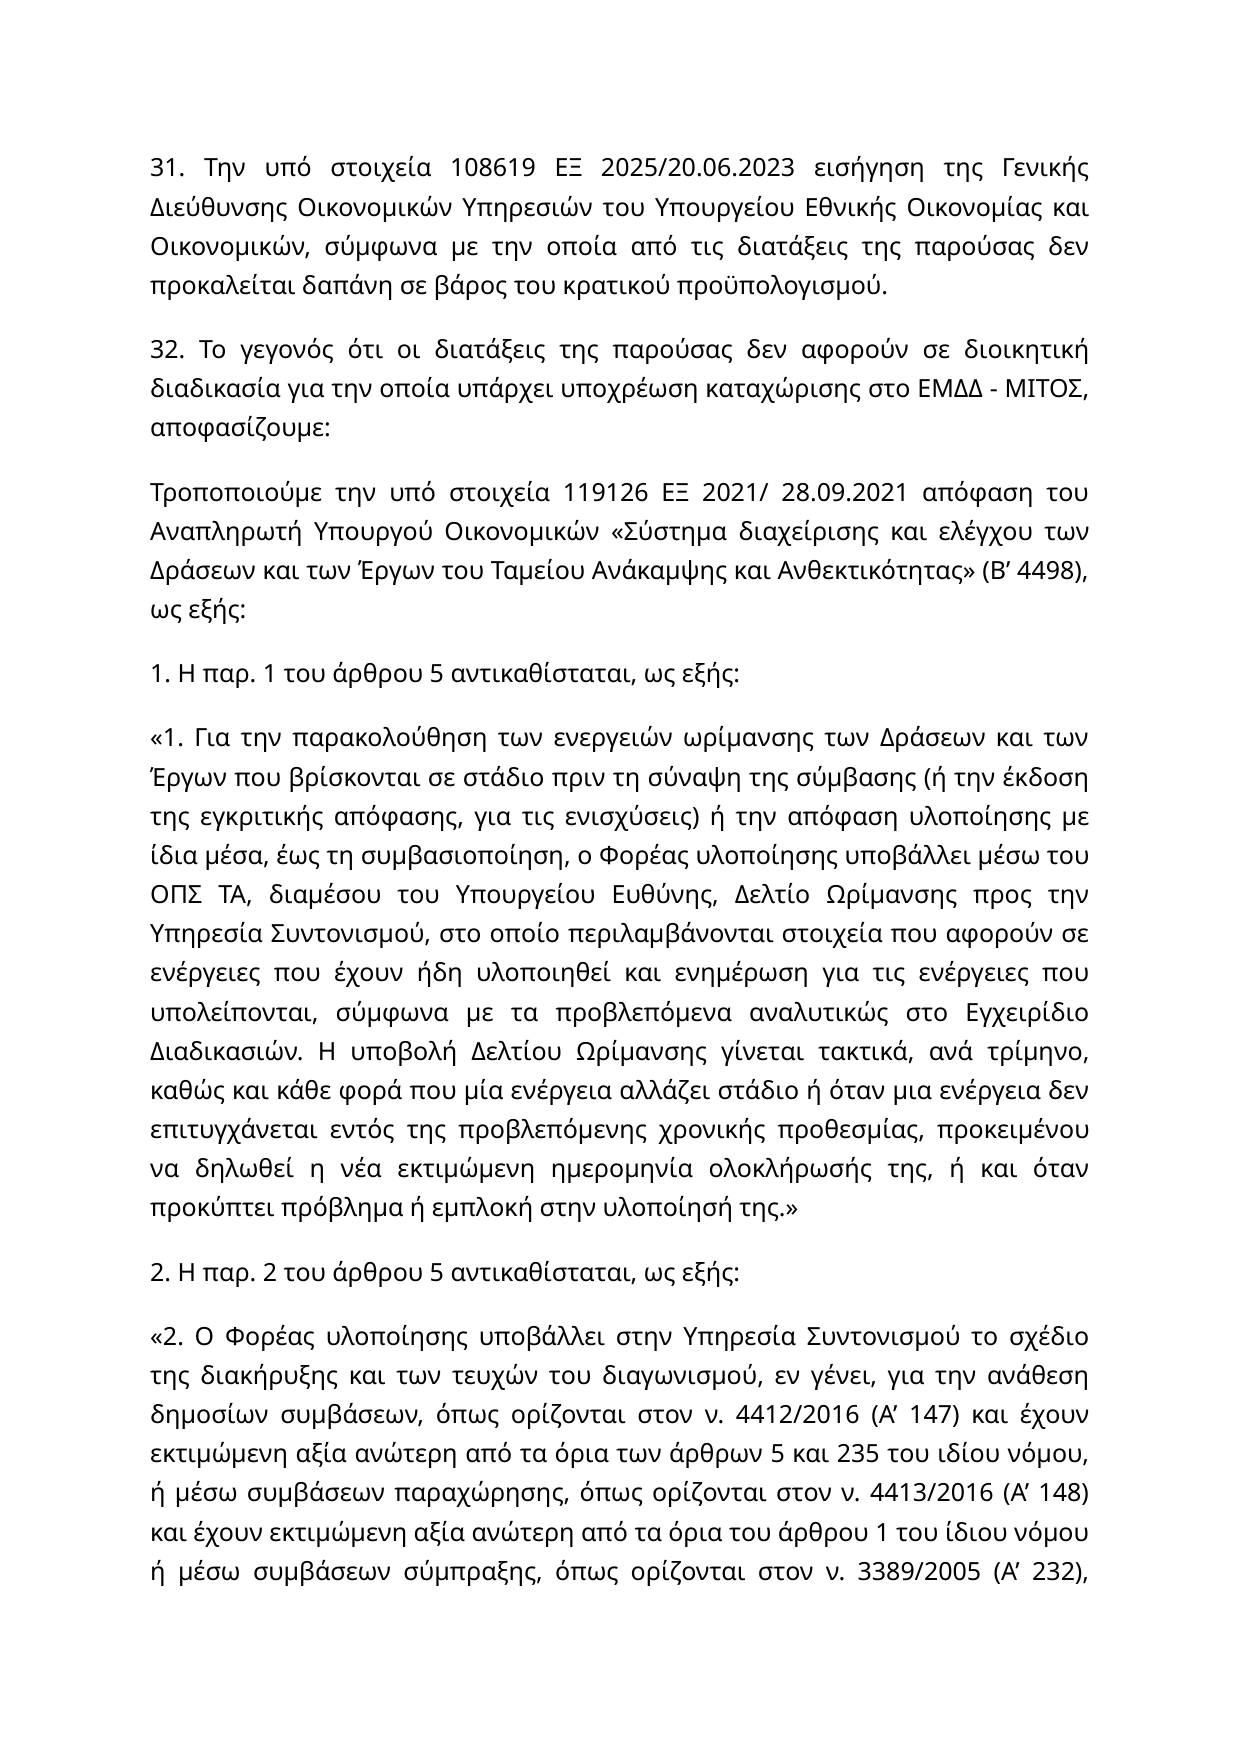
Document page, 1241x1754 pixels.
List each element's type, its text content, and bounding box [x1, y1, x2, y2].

text 1. Η παρ. 1 του άρθρου 5 αντικαθίσταται, ως εξής: [150, 656, 1090, 690]
text Τροποποιούμε την υπό στοιχεία 119126 ΕΞ 2021/ 28.09.2021 απόφαση του Αναπληρωτή Υπουργού Οικονομικών «Σύστημα διαχείρισης και ελέγχου των Δράσεων και των Έργων του Ταμείου Ανάκαμψης και Ανθεκτικότητας» (Β’ 4498), ως εξής: [150, 474, 1090, 626]
text 2. Η παρ. 2 του άρθρου 5 αντικαθίσταται, ως εξής: [150, 1254, 1090, 1288]
text «1. Για την παρακολούθηση των ενεργειών ωρίμανσης των Δράσεων και των Έργων που βρίσκονται σε στάδιο πριν τη σύναψη της σύμβασης (ή την έκδοση της εγκριτικής απόφασης, για τις ενισχύσεις) ή την απόφαση υλοποίησης με ίδια μέσα, έως τη συμβασιοποίηση, ο Φορέας υλοποίησης υποβάλλει μέσω του ΟΠΣ ΤΑ, διαμέσου του Υπουργείου Ευθύνης, Δελτίο Ωρίμανσης προς την Υπηρεσία Συντονισμού, στο οποίο περιλαμβάνονται στοιχεία που αφορούν σε ενέργειες που έχουν ήδη υλοποιηθεί και ενημέρωση για τις ενέργειες που υπολείπονται, σύμφωνα με τα προβλεπόμενα αναλυτικώς στο Εγχειρίδιο Διαδικασιών. Η υποβολή Δελτίου Ωρίμανσης γίνεται τακτικά, ανά τρίμηνο, καθώς και κάθε φορά που μία ενέργεια αλλάζει στάδιο ή όταν μια ενέργεια δεν επιτυγχάνεται εντός της προβλεπόμενης χρονικής προθεσμίας, προκειμένου να δηλωθεί η νέα εκτιμώμενη ημερομηνία ολοκλήρωσής της, ή και όταν προκύπτει πρόβλημα ή εμπλοκή στην υλοποίησή της.» [150, 720, 1090, 1224]
text 31. Την υπό στοιχεία 108619 ΕΞ 2025/20.06.2023 εισήγηση της Γενικής Διεύθυνσης Οικονομικών Υπηρεσιών του Υπουργείου Εθνικής Οικονομίας και Οικονομικών, σύμφωνα με την οποία από τις διατάξεις της παρούσας δεν προκαλείται δαπάνη σε βάρος του κρατικού προϋπολογισμού. [150, 150, 1090, 302]
text «2. Ο Φορέας υλοποίησης υποβάλλει στην Υπηρεσία Συντονισμού το σχέδιο της διακήρυξης και των τευχών του διαγωνισμού, εν γένει, για την ανάθεση δημοσίων συμβάσεων, όπως ορίζονται στον ν. 4412/2016 (Α’ 147) και έχουν εκτιμώμενη αξία ανώτερη από τα όρια των άρθρων 5 και 235 του ιδίου νόμου, ή μέσω συμβάσεων παραχώρησης, όπως ορίζονται στον ν. 4413/2016 (Α’ 148) και έχουν εκτιμώμενη αξία ανώτερη από τα όρια του άρθρου 1 του ίδιου νόμου ή μέσω συμβάσεων σύμπραξης, όπως ορίζονται στον ν. 3389/2005 (Α’ 232), [150, 1318, 1090, 1587]
text 32. Το γεγονός ότι οι διατάξεις της παρούσας δεν αφορούν σε διοικητική διαδικασία για την οποία υπάρχει υποχρέωση καταχώρισης στο ΕΜΔΔ - ΜΙΤΟΣ, αποφασίζουμε: [150, 332, 1090, 444]
